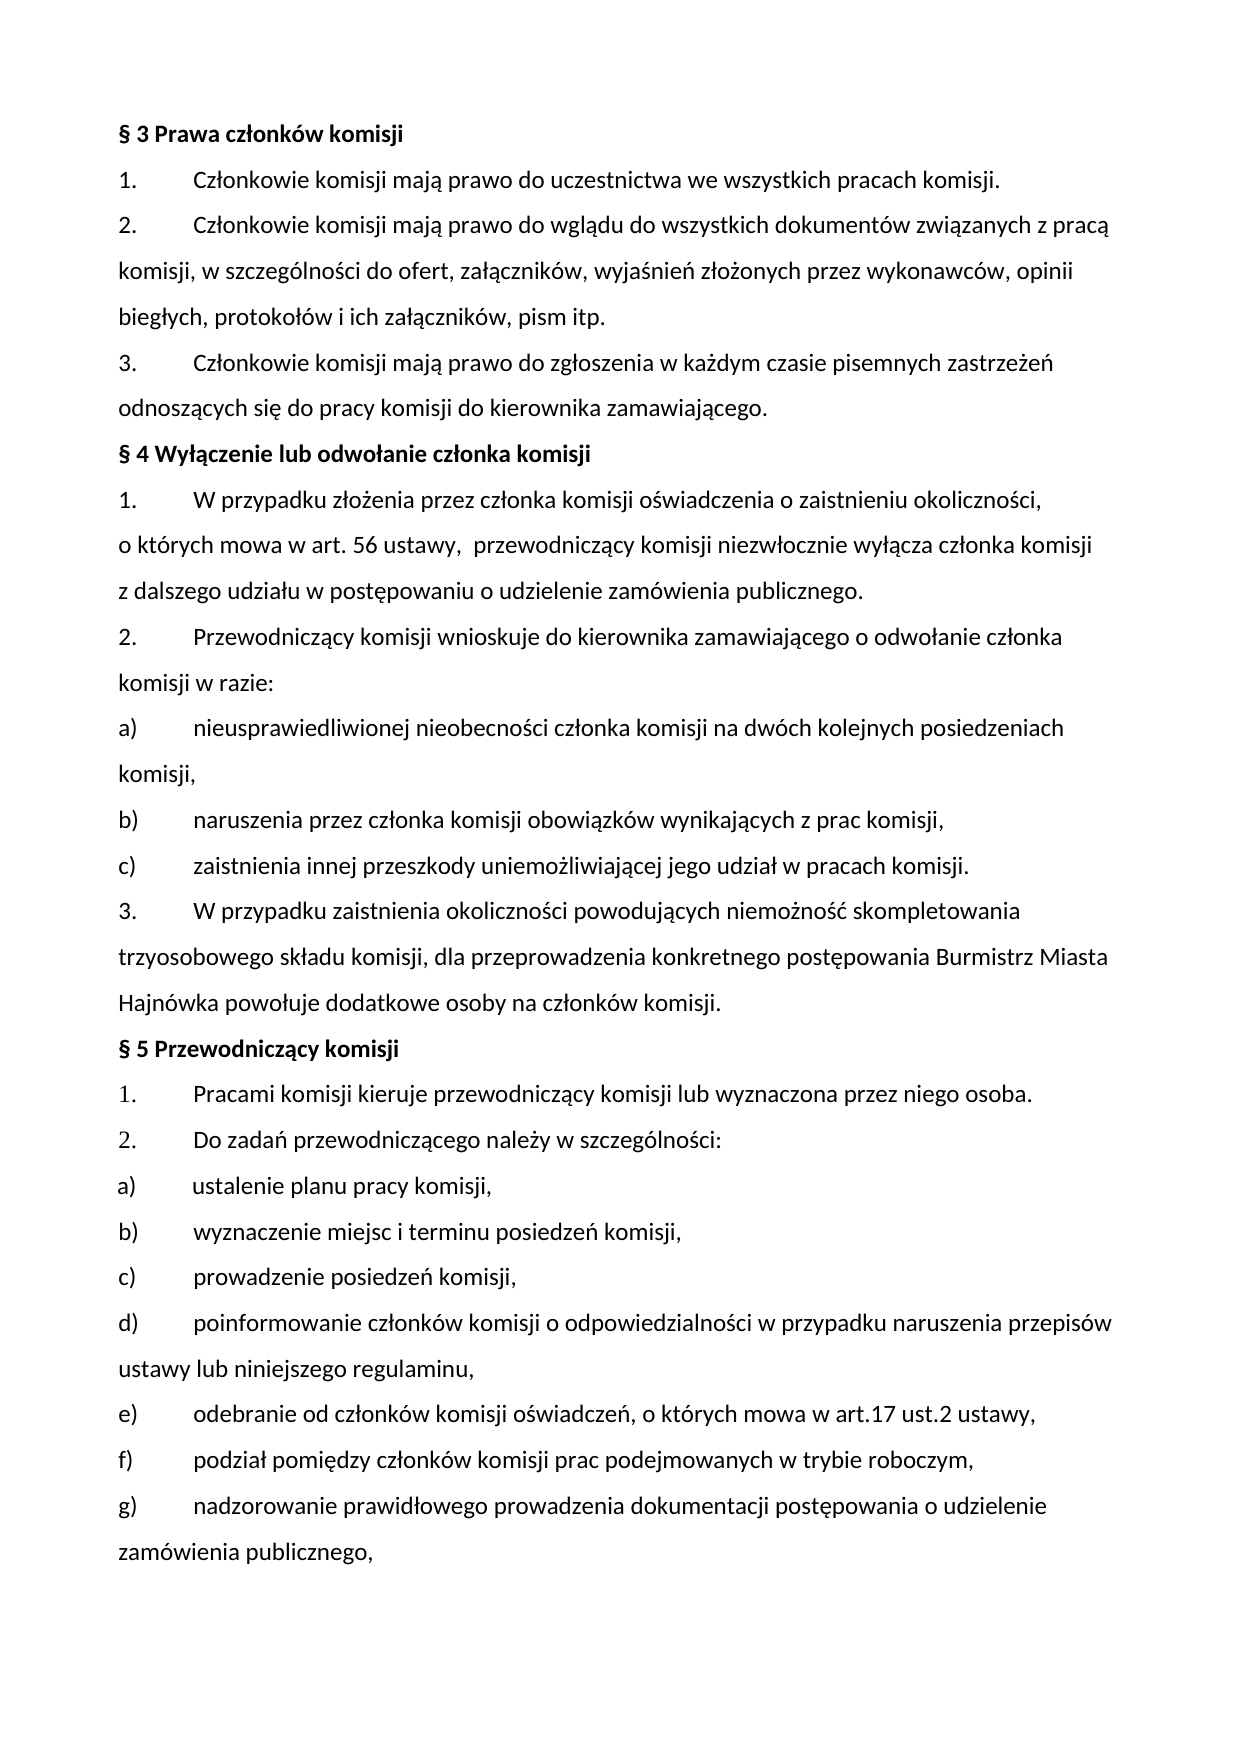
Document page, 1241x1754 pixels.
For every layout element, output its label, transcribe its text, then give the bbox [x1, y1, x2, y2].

list naruszenia przez członka komisji obowiązków wynikających z prac komisji, [118, 804, 1122, 834]
list zaistnienia innej przeszkody uniemożliwiającej jego udział w pracach komisji. [118, 850, 1122, 880]
list Przewodniczący komisji wnioskuje do kierownika zamawiającego o odwołanie członka komisji w razie: [118, 621, 1122, 697]
list poinformowanie członków komisji o odpowiedzialności w przypadku naruszenia przepisów ustawy lub niniejszego regulaminu, [118, 1307, 1122, 1383]
list odebranie od członków komisji oświadczeń, o których mowa w art.17 ust.2 ustawy, [118, 1398, 1122, 1429]
list W przypadku złożenia przez członka komisji oświadczenia o zaistnieniu okoliczności, o których mowa w art. 56 ustawy, przewodniczący komisji niezwłocznie wyłącza członka komisji z dalszego udziału w postępowaniu o udzielenie zamówienia publicznego. [118, 484, 1122, 606]
list Członkowie komisji mają prawo do wglądu do wszystkich dokumentów związanych z pracą komisji, w szczególności do ofert, załączników, wyjaśnień złożonych przez wykonawców, opinii biegłych, protokołów i ich załączników, pism itp. [118, 209, 1122, 332]
list W przypadku zaistnienia okoliczności powodujących niemożność skompletowania trzyosobowego składu komisji, dla przeprowadzenia konkretnego postępowania Burmistrz Miasta Hajnówka powołuje dodatkowe osoby na członków komisji. [118, 896, 1122, 1017]
list wyznaczenie miejsc i terminu posiedzeń komisji, [118, 1216, 1122, 1246]
list podział pomiędzy członków komisji prac podejmowanych w trybie roboczym, [118, 1444, 1122, 1475]
list Do zadań przewodniczącego należy w szczególności: [118, 1124, 1122, 1155]
list ustalenie planu pracy komisji, [117, 1170, 1122, 1200]
list Członkowie komisji mają prawo do uczestnictwa we wszystkich pracach komisji. [118, 164, 1122, 194]
list Pracami komisji kieruje przewodniczący komisji lub wyznaczona przez niego osoba. [118, 1078, 1122, 1109]
subtitle § 4 Wyłączenie lub odwołanie członka komisji [118, 438, 1122, 469]
subtitle § 3 Prawa członków komisji [118, 118, 1122, 149]
list nieusprawiedliwionej nieobecności członka komisji na dwóch kolejnych posiedzeniach komisji, [118, 713, 1122, 789]
list nadzorowanie prawidłowego prowadzenia dokumentacji postępowania o udzielenie zamówienia publicznego, [118, 1490, 1122, 1566]
list Członkowie komisji mają prawo do zgłoszenia w każdym czasie pisemnych zastrzeżeń odnoszących się do pracy komisji do kierownika zamawiającego. [118, 347, 1122, 423]
subtitle § 5 Przewodniczący komisji [118, 1033, 1122, 1063]
list prowadzenie posiedzeń komisji, [118, 1261, 1122, 1292]
